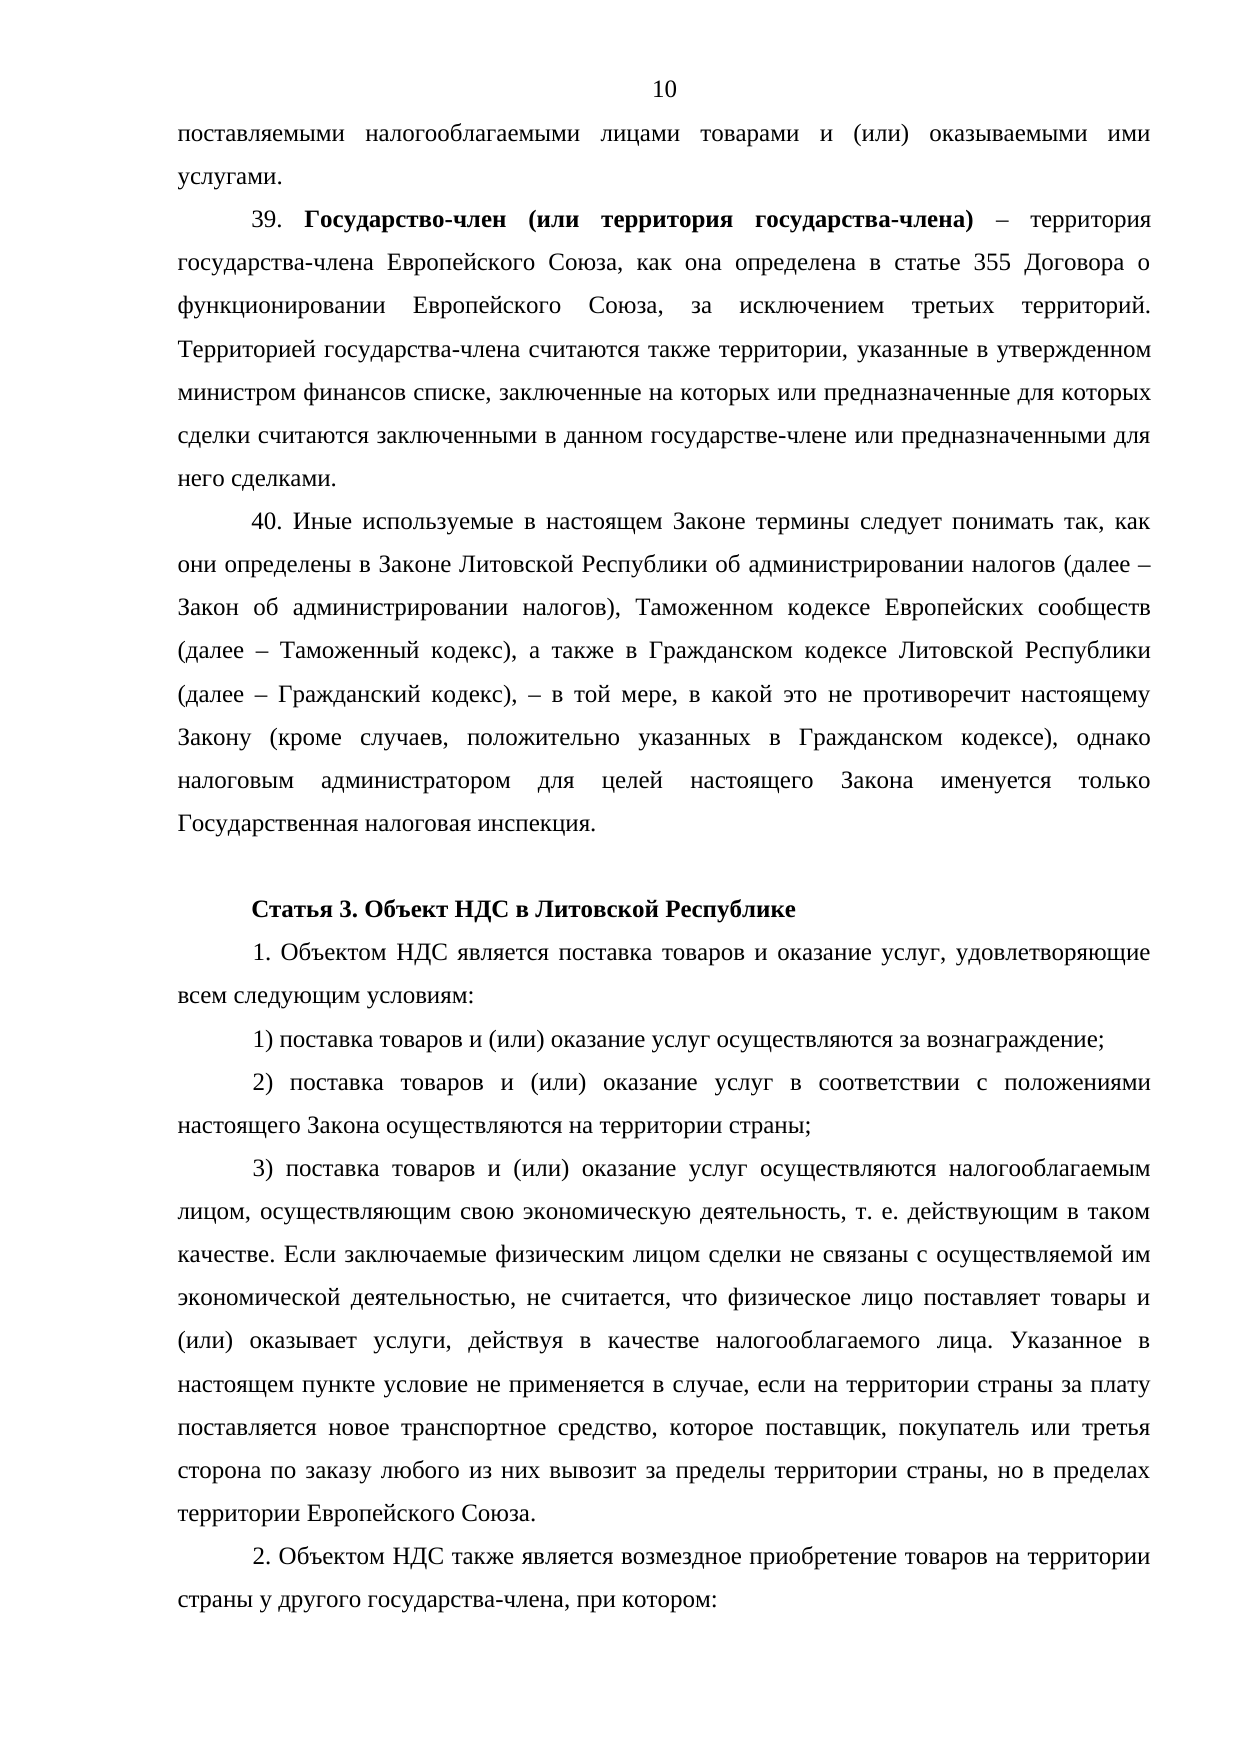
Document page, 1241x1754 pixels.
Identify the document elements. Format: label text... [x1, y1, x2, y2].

text 1) поставка товаров и (или) оказание услуг осуществляются за вознаграждение; [177, 1024, 1152, 1052]
text 2. Объектом НДС также является возмездное приобретение товаров на территории страны у другого государства-члена, при котором: [177, 1541, 1152, 1613]
text 40. Иные используемые в настоящем Законе термины следует понимать так, как они определены в Законе Литовской Республики об администрировании налогов (далее – Закон об администрировании налогов), Таможенном кодексе Европейских сообществ (далее – Таможенный кодекс), а также в Гражданском кодексе Литовской Республики (далее – Гражданский кодекс), – в той мере, в какой это не противоречит настоящему Закону (кроме случаев, положительно указанных в Гражданском кодексе), однако налоговым администратором для целей настоящего Закона именуется только Государственная налоговая инспекция. [177, 506, 1152, 837]
text 3) поставка товаров и (или) оказание услуг осуществляются налогооблагаемым лицом, осуществляющим свою экономическую деятельность, т. е. действующим в таком качестве. Если заключаемые физическим лицом сделки не связаны с осуществляемой им экономической деятельностью, не считается, что физическое лицо поставляет товары и (или) оказывает услуги, действуя в качестве налогооблагаемого лица. Указанное в настоящем пункте условие не применяется в случае, если на территории страны за плату поставляется новое транспортное средство, которое поставщик, покупатель или третья сторона по заказу любого из них вывозит за пределы территории страны, но в пределах территории Европейского Союза. [177, 1153, 1152, 1527]
text 1. Объектом НДС является поставка товаров и оказание услуг, удовлетворяющие всем следующим условиям: [177, 937, 1152, 1009]
text 39. Государство-член (или территория государства-члена) – территория государства-члена Европейского Союза, как она определена в статье 355 Договора о функционировании Европейского Союза, за исключением третьих территорий. Территорией государства-члена считаются также территории, указанные в утвержденном министром финансов списке, заключенные на которых или предназначенные для которых сделки считаются заключенными в данном государстве-члене или предназначенными для него сделками. [177, 204, 1152, 492]
text Статья 3. Объект НДС в Литовской Республике [177, 894, 1152, 923]
text поставляемыми налогооблагаемыми лицами товарами и (или) оказываемыми ими услугами. [177, 118, 1152, 190]
text 2) поставка товаров и (или) оказание услуг в соответствии с положениями настоящего Закона осуществляются на территории страны; [177, 1067, 1152, 1139]
